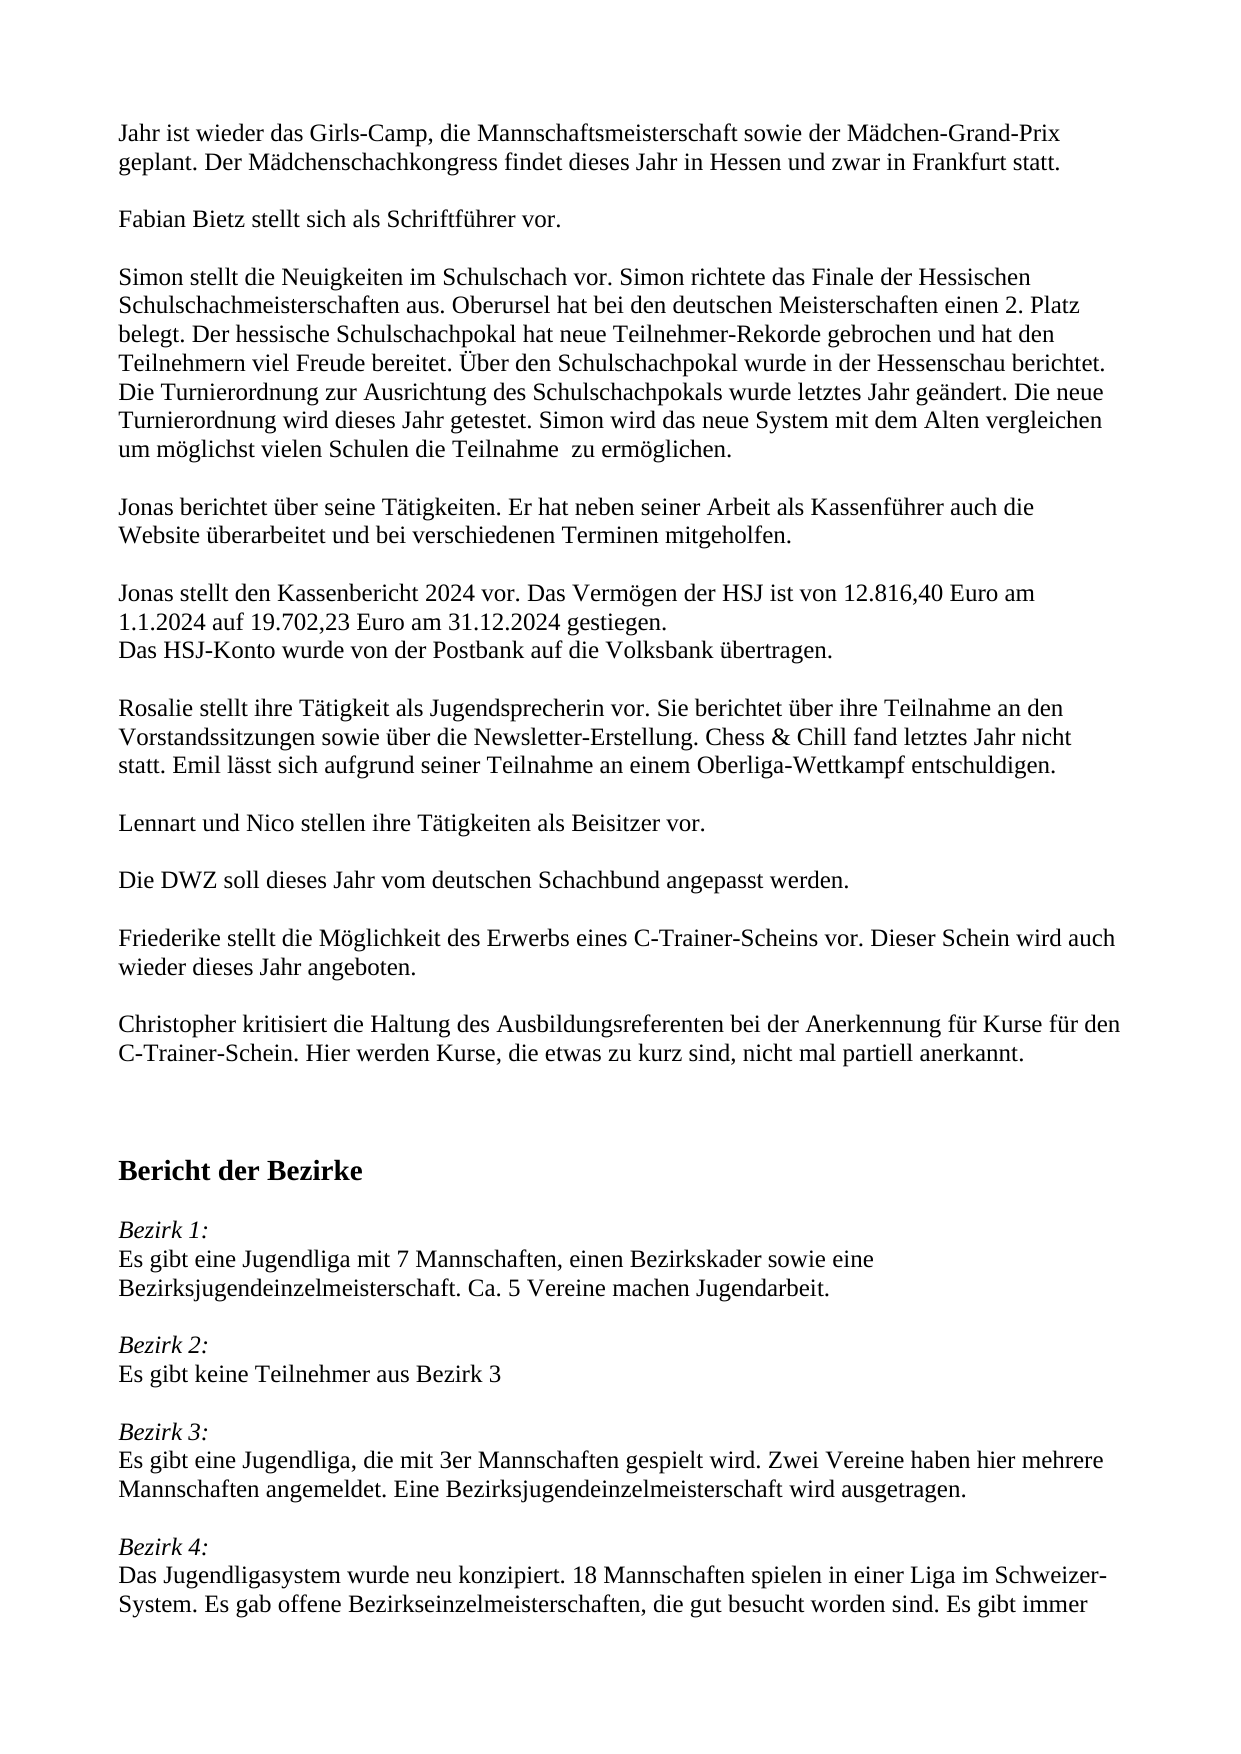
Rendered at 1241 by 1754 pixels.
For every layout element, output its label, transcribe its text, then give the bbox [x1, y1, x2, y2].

text Bericht der Bezirke [118, 1153, 1122, 1187]
text Das HSJ-Konto wurde von der Postbank auf die Volksbank übertragen. [118, 636, 1122, 664]
text Es gibt keine Teilnehmer aus Bezirk 3 [118, 1359, 1122, 1388]
text Bezirk 2: [118, 1330, 1122, 1359]
text Simon stellt die Neuigkeiten im Schulschach vor. Simon richtete das Finale der Hessischen Schulschachmeisterschaften aus. Oberursel hat bei den deutschen Meisterschaften einen 2. Platz belegt. Der hessische Schulschachpokal hat neue Teilnehmer-Rekorde gebrochen und hat den Teilnehmern viel Freude bereitet. Über den Schulschachpokal wurde in der Hessenschau berichtet. Die Turnierordnung zur Ausrichtung des Schulschachpokals wurde letztes Jahr geändert. Die neue Turnierordnung wird dieses Jahr getestet. Simon wird das neue System mit dem Alten vergleichen um möglichst vielen Schulen die Teilnahme zu ermöglichen. [118, 262, 1122, 463]
text Fabian Bietz stellt sich als Schriftführer vor. [118, 204, 1122, 233]
text Bezirk 3: [118, 1417, 1122, 1445]
text Bezirk 4: [118, 1532, 1122, 1560]
text Jonas berichtet über seine Tätigkeiten. Er hat neben seiner Arbeit als Kassenführer auch die Website überarbeitet und bei verschiedenen Terminen mitgeholfen. [118, 492, 1122, 549]
text Es gibt eine Jugendliga mit 7 Mannschaften, einen Bezirkskader sowie eine Bezirksjugendeinzelmeisterschaft. Ca. 5 Vereine machen Jugendarbeit. [118, 1244, 1122, 1302]
text Jonas stellt den Kassenbericht 2024 vor. Das Vermögen der HSJ ist von 12.816,40 Euro am 1.1.2024 auf 19.702,23 Euro am 31.12.2024 gestiegen. [118, 578, 1122, 636]
text Es gibt eine Jugendliga, die mit 3er Mannschaften gespielt wird. Zwei Vereine haben hier mehrere Mannschaften angemeldet. Eine Bezirksjugendeinzelmeisterschaft wird ausgetragen. [118, 1445, 1122, 1503]
text Friederike stellt die Möglichkeit des Erwerbs eines C-Trainer-Scheins vor. Dieser Schein wird auch wieder dieses Jahr angeboten. [118, 923, 1122, 981]
text Bezirk 1: [118, 1215, 1122, 1244]
text Rosalie stellt ihre Tätigkeit als Jugendsprecherin vor. Sie berichtet über ihre Teilnahme an den Vorstandssitzungen sowie über die Newsletter-Erstellung. Chess & Chill fand letztes Jahr nicht statt. Emil lässt sich aufgrund seiner Teilnahme an einem Oberliga-Wettkampf entschuldigen. [118, 693, 1122, 779]
text Christopher kritisiert die Haltung des Ausbildungsreferenten bei der Anerkennung für Kurse für den C-Trainer-Schein. Hier werden Kurse, die etwas zu kurz sind, nicht mal partiell anerkannt. [118, 1009, 1122, 1067]
text Das Jugendligasystem wurde neu konzipiert. 18 Mannschaften spielen in einer Liga im Schweizer-System. Es gab offene Bezirkseinzelmeisterschaften, die gut besucht worden sind. Es gibt immer [118, 1560, 1122, 1618]
text Jahr ist wieder das Girls-Camp, die Mannschaftsmeisterschaft sowie der Mädchen-Grand-Prix geplant. Der Mädchenschachkongress findet dieses Jahr in Hessen und zwar in Frankfurt statt. [118, 118, 1122, 176]
text Die DWZ soll dieses Jahr vom deutschen Schachbund angepasst werden. [118, 866, 1122, 894]
text Lennart und Nico stellen ihre Tätigkeiten als Beisitzer vor. [118, 808, 1122, 837]
